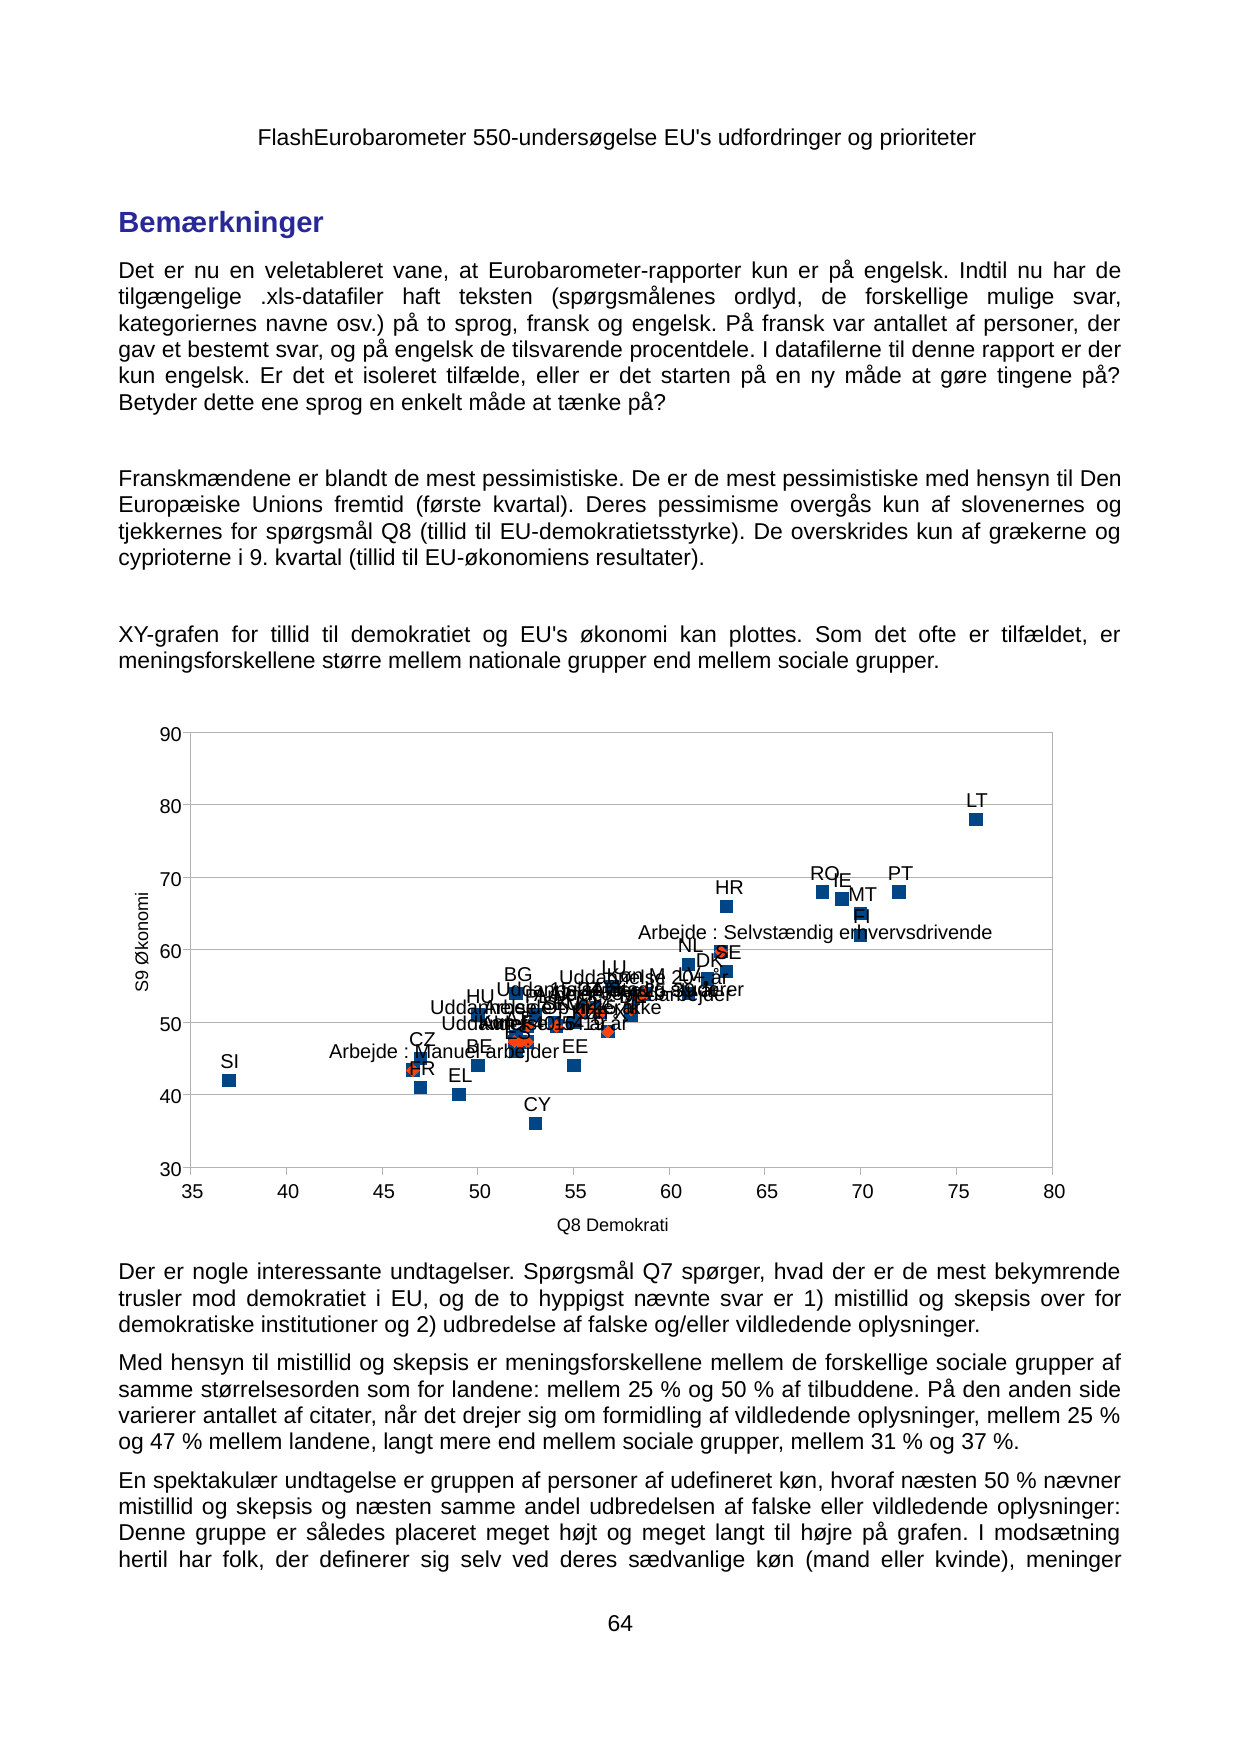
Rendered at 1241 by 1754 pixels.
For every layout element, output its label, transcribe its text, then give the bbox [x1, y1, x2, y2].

subtitle Bemærkninger [118, 205, 1122, 238]
text XY-grafen for tillid til demokratiet og EU's økonomi kan plottes. Som det ofte er tilfældet, er meningsforskellene større mellem nationale grupper end mellem sociale grupper. [118, 621, 1122, 673]
text Franskmændene er blandt de mest pessimistiske. De er de mest pessimistiske med hensyn til Den Europæiske Unions fremtid (første kvartal). Deres pessimisme overgås kun af slovenernes og tjekkernes for spørgsmål Q8 (tillid til EU-demokratietsstyrke). De overskrides kun af grækerne og cyprioterne i 9. kvartal (tillid til EU-økonomiens resultater). [118, 465, 1122, 571]
text Der er nogle interessante undtagelser. Spørgsmål Q7 spørger, hvad der er de mest bekymrende trusler mod demokratiet i EU, og de to hyppigst nævnte svar er 1) mistillid og skepsis over for demokratiske institutioner og 2) udbredelse af falske og/eller vildledende oplysninger. [118, 723, 1122, 1337]
text Med hensyn til mistillid og skepsis er meningsforskellene mellem de forskellige sociale grupper af samme størrelsesorden som for landene: mellem 25 % og 50 % af tilbuddene. På den anden side varierer antallet af citater, når det drejer sig om formidling af vildledende oplysninger, mellem 25 % og 47 % mellem landene, langt mere end mellem sociale grupper, mellem 31 % og 37 %. [118, 1349, 1122, 1455]
text Det er nu en veletableret vane, at Eurobarometer-rapporter kun er på engelsk. Indtil nu har de tilgængelige .xls-datafiler haft teksten (spørgsmålenes ordlyd, de forskellige mulige svar, kategoriernes navne osv.) på to sprog, fransk og engelsk. På fransk var antallet af personer, der gav et bestemt svar, og på engelsk de tilsvarende procentdele. I datafilerne til denne rapport er der kun engelsk. Er det et isoleret tilfælde, eller er det starten på en ny måde at gøre tingene på? Betyder dette ene sprog en enkelt måde at tænke på? [118, 257, 1122, 415]
text En spektakulær undtagelse er gruppen af personer af udefineret køn, hvoraf næsten 50 % nævner mistillid og skepsis og næsten samme andel udbredelsen af falske eller vildledende oplysninger: Denne gruppe er således placeret meget højt og meget langt til højre på grafen. I modsætning hertil har folk, der definerer sig selv ved deres sædvanlige køn (mand eller kvinde), meninger [118, 1467, 1122, 1572]
